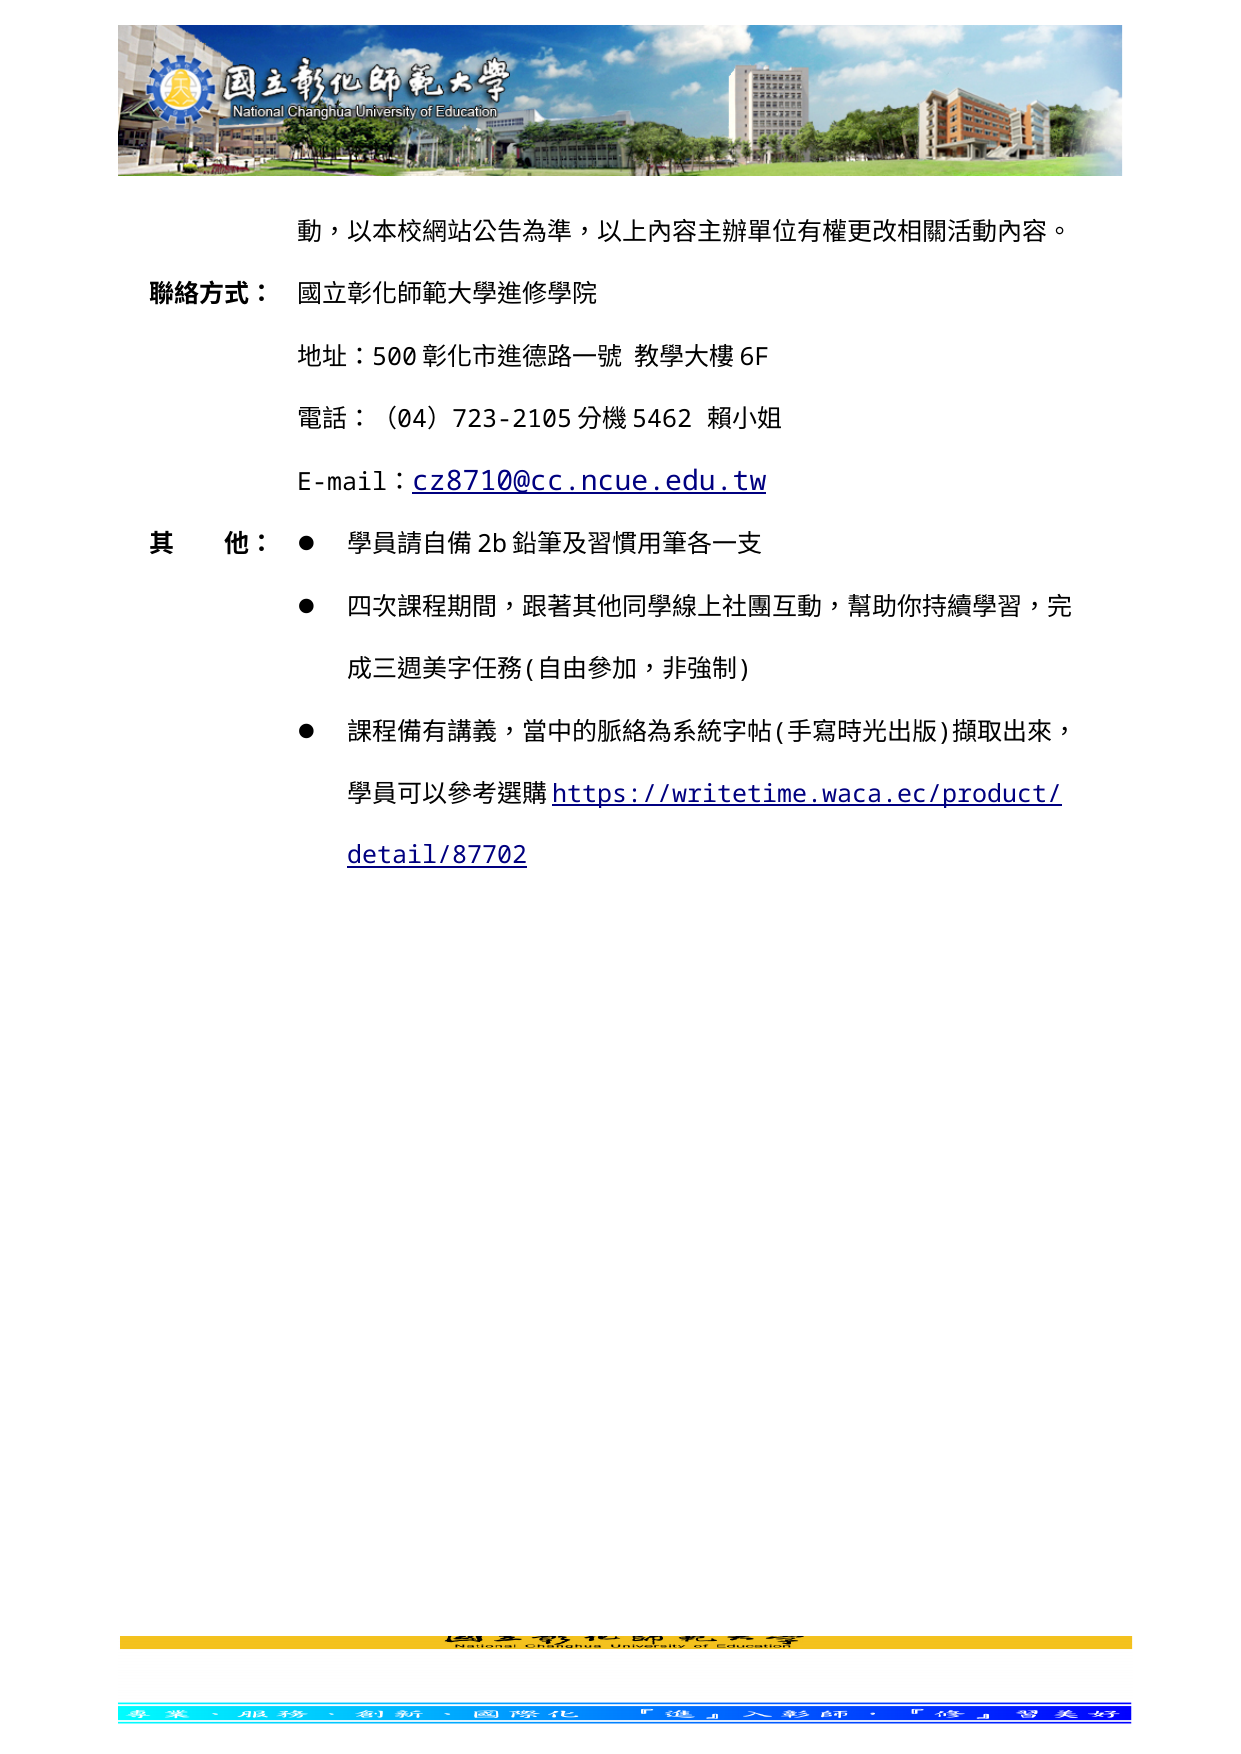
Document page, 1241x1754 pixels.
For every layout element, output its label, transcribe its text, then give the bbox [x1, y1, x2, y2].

table_cell 學員請自備2b鉛筆及習慣用筆各一支 四次課程期間，跟著其他同學線上社團互動，幫助你持續學習，完成三週美字任務(自由參加，非強制) 課程備有講義，當中的脈絡為系統字帖(手寫時光出版)擷取出來，學員可以參考選購https://writetime.waca.ec/product/detail/87702 [286, 500, 297, 875]
table_cell [138, 188, 286, 250]
table_cell 學員請自備2b鉛筆及習慣用筆各一支 四次課程期間，跟著其他同學線上社團互動，幫助你持續學習，完成三週美字任務(自由參加，非強制) 課程備有講義，當中的脈絡為系統字帖(手寫時光出版)擷取出來，學員可以參考選購https://writetime.waca.ec/product/detail/87702 [1091, 500, 1102, 875]
table_cell 動，以本校網站公告為準，以上內容主辦單位有權更改相關活動內容。 [286, 188, 1102, 250]
table_cell [138, 875, 286, 937]
table_cell 聯絡方式： [138, 250, 286, 500]
table_cell 國立彰化師範大學進修學院 地址：500彰化市進德路一號 教學大樓6F 電話：（04）723-2105分機5462 賴小姐 E-mail：cz8710@cc.ncue.edu.tw [286, 250, 1102, 500]
table_cell [286, 875, 1102, 937]
table_cell 其 他： [138, 500, 286, 875]
